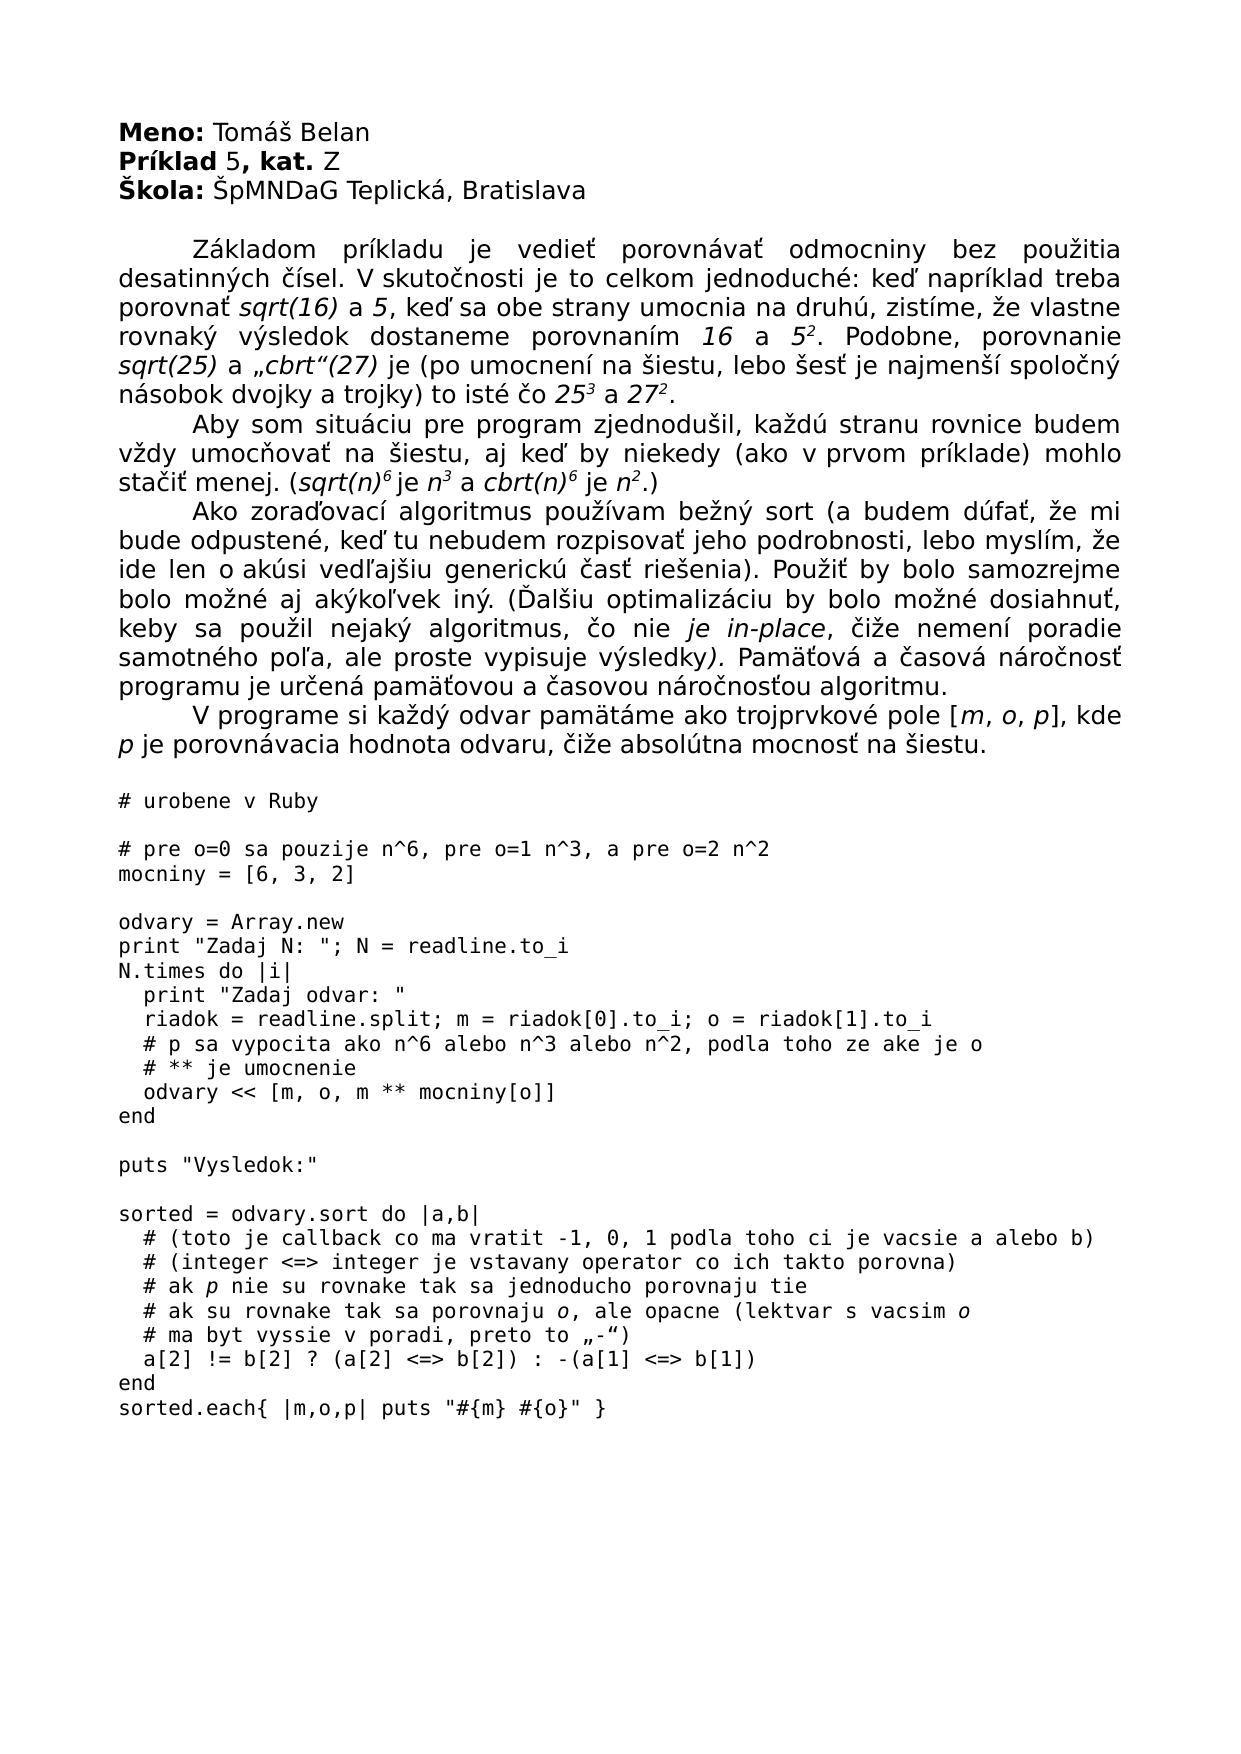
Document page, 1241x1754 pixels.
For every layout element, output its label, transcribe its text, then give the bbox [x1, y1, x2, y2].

text Aby som situáciu pre program zjednodušil, každú stranu rovnice budem vždy umocňovať na šiestu, aj keď by niekedy (ako v prvom príklade) mohlo stačiť menej. (sqrt(n)6 je n3 a cbrt(n)6 je n2.) [118, 410, 1122, 497]
text mocniny = [6, 3, 2] [118, 862, 1122, 886]
text # ak p nie su rovnake tak sa jednoducho porovnaju tie [118, 1274, 1122, 1299]
text Ako zoraďovací algoritmus používam bežný sort (a budem dúfať, že mi bude odpustené, keď tu nebudem rozpisovať jeho podrobnosti, lebo myslím, že ide len o akúsi vedľajšiu generickú časť riešenia). Použiť by bolo samozrejme bolo možné aj akýkoľvek iný. (Ďalšiu optimalizáciu by bolo možné dosiahnuť, keby sa použil nejaký algoritmus, čo nie je in-place, čiže nemení poradie samotného poľa, ale proste vypisuje výsledky). Pamäťová a časová náročnosť programu je určená pamäťovou a časovou náročnosťou algoritmu. [118, 497, 1122, 701]
text V programe si každý odvar pamätáme ako trojprvkové pole [m, o, p], kde p je porovnávacia hodnota odvaru, čiže absolútna mocnosť na šiestu. [118, 701, 1122, 760]
text end [118, 1371, 1122, 1396]
text # pre o=0 sa pouzije n^6, pre o=1 n^3, a pre o=2 n^2 [118, 837, 1122, 862]
text a[2] != b[2] ? (a[2] <=> b[2]) : -(a[1] <=> b[1]) [118, 1347, 1122, 1371]
text puts "Vysledok:" [118, 1153, 1122, 1177]
text Základom príkladu je vedieť porovnávať odmocniny bez použitia desatinných čísel. V skutočnosti je to celkom jednoduché: keď napríklad treba porovnať sqrt(16) a 5, keď sa obe strany umocnia na druhú, zistíme, že vlastne rovnaký výsledok dostaneme porovnaním 16 a 52. Podobne, porovnanie sqrt(25) a „cbrt“(27) je (po umocnení na šiestu, lebo šesť je najmenší spoločný násobok dvojky a trojky) to isté čo 253 a 272. [118, 235, 1122, 410]
text sorted = odvary.sort do |a,b| [118, 1202, 1122, 1226]
text # ak su rovnake tak sa porovnaju o, ale opacne (lektvar s vacsim o [118, 1299, 1122, 1323]
text # (toto je callback co ma vratit -1, 0, 1 podla toho ci je vacsie a alebo b) [118, 1226, 1122, 1250]
text # p sa vypocita ako n^6 alebo n^3 alebo n^2, podla toho ze ake je o [118, 1032, 1122, 1056]
text # (integer <=> integer je vstavany operator co ich takto porovna) [118, 1250, 1122, 1274]
text print "Zadaj N: "; N = readline.to_i [118, 934, 1122, 959]
text Meno: Tomáš Belan [118, 118, 1122, 147]
text # ma byt vyssie v poradi, preto to „-“) [118, 1323, 1122, 1347]
text end [118, 1104, 1122, 1129]
text riadok = readline.split; m = riadok[0].to_i; o = riadok[1].to_i [118, 1007, 1122, 1032]
text # urobene v Ruby [118, 789, 1122, 813]
text N.times do |i| [118, 959, 1122, 983]
text odvary << [m, o, m ** mocniny[o]] [118, 1080, 1122, 1104]
text Príklad 5, kat. Z [118, 147, 1122, 176]
text odvary = Array.new [118, 910, 1122, 934]
text sorted.each{ |m,o,p| puts "#{m} #{o}" } [118, 1396, 1122, 1420]
text Škola: ŠpMNDaG Teplická, Bratislava [118, 176, 1122, 206]
text print "Zadaj odvar: " [118, 983, 1122, 1007]
text # ** je umocnenie [118, 1056, 1122, 1080]
